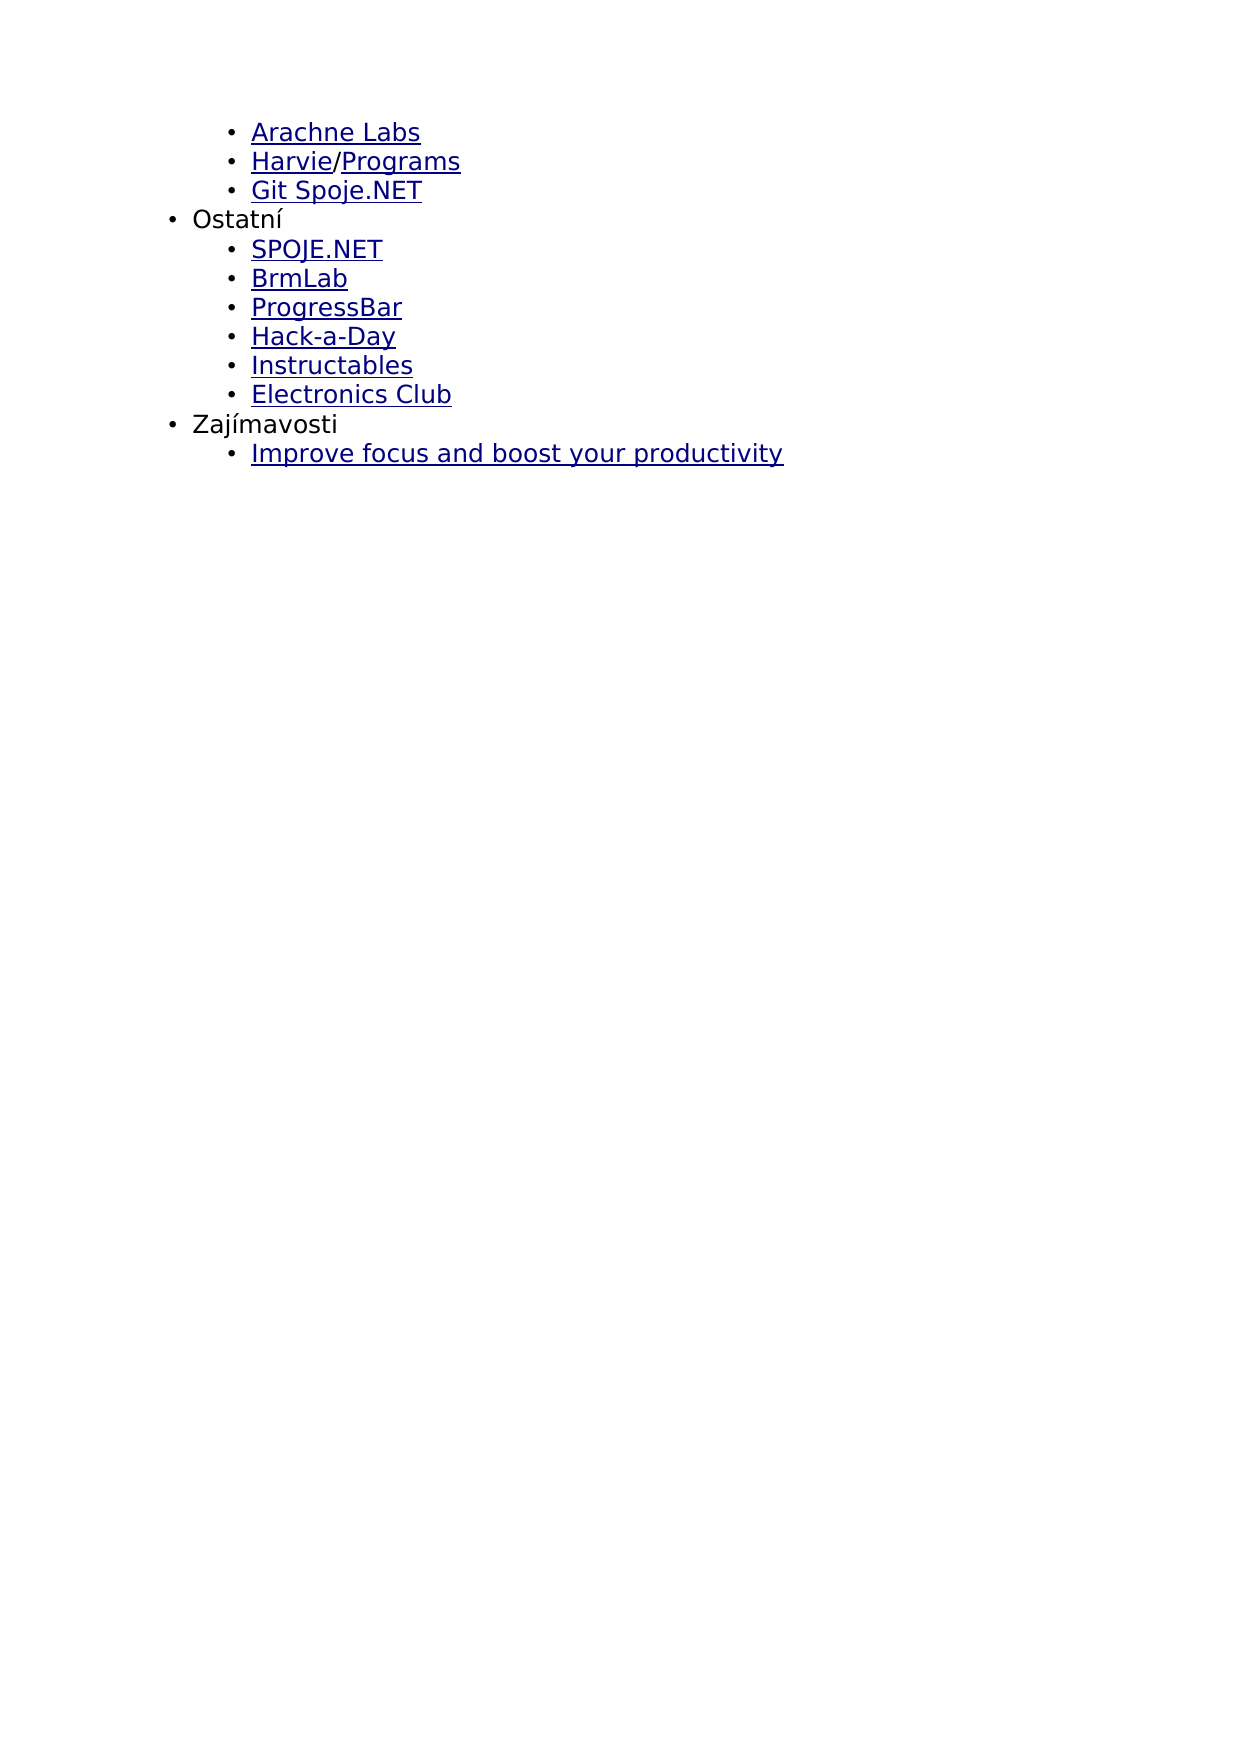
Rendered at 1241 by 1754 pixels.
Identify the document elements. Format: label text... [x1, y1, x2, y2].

list Harvie/Programs [236, 147, 1122, 176]
list Instructables [236, 351, 1122, 381]
list Git Spoje.NET [236, 176, 1122, 206]
list Ostatní [177, 206, 1122, 235]
list Arachne Labs [236, 118, 1122, 147]
list SPOJE.NET [236, 235, 1122, 264]
list Hack-a-Day [236, 322, 1122, 351]
list Electronics Club [236, 381, 1122, 410]
list BrmLab [236, 264, 1122, 293]
list Zajímavosti [177, 410, 1122, 439]
list Improve focus and boost your productivity [236, 439, 1122, 468]
list ProgressBar [236, 293, 1122, 322]
